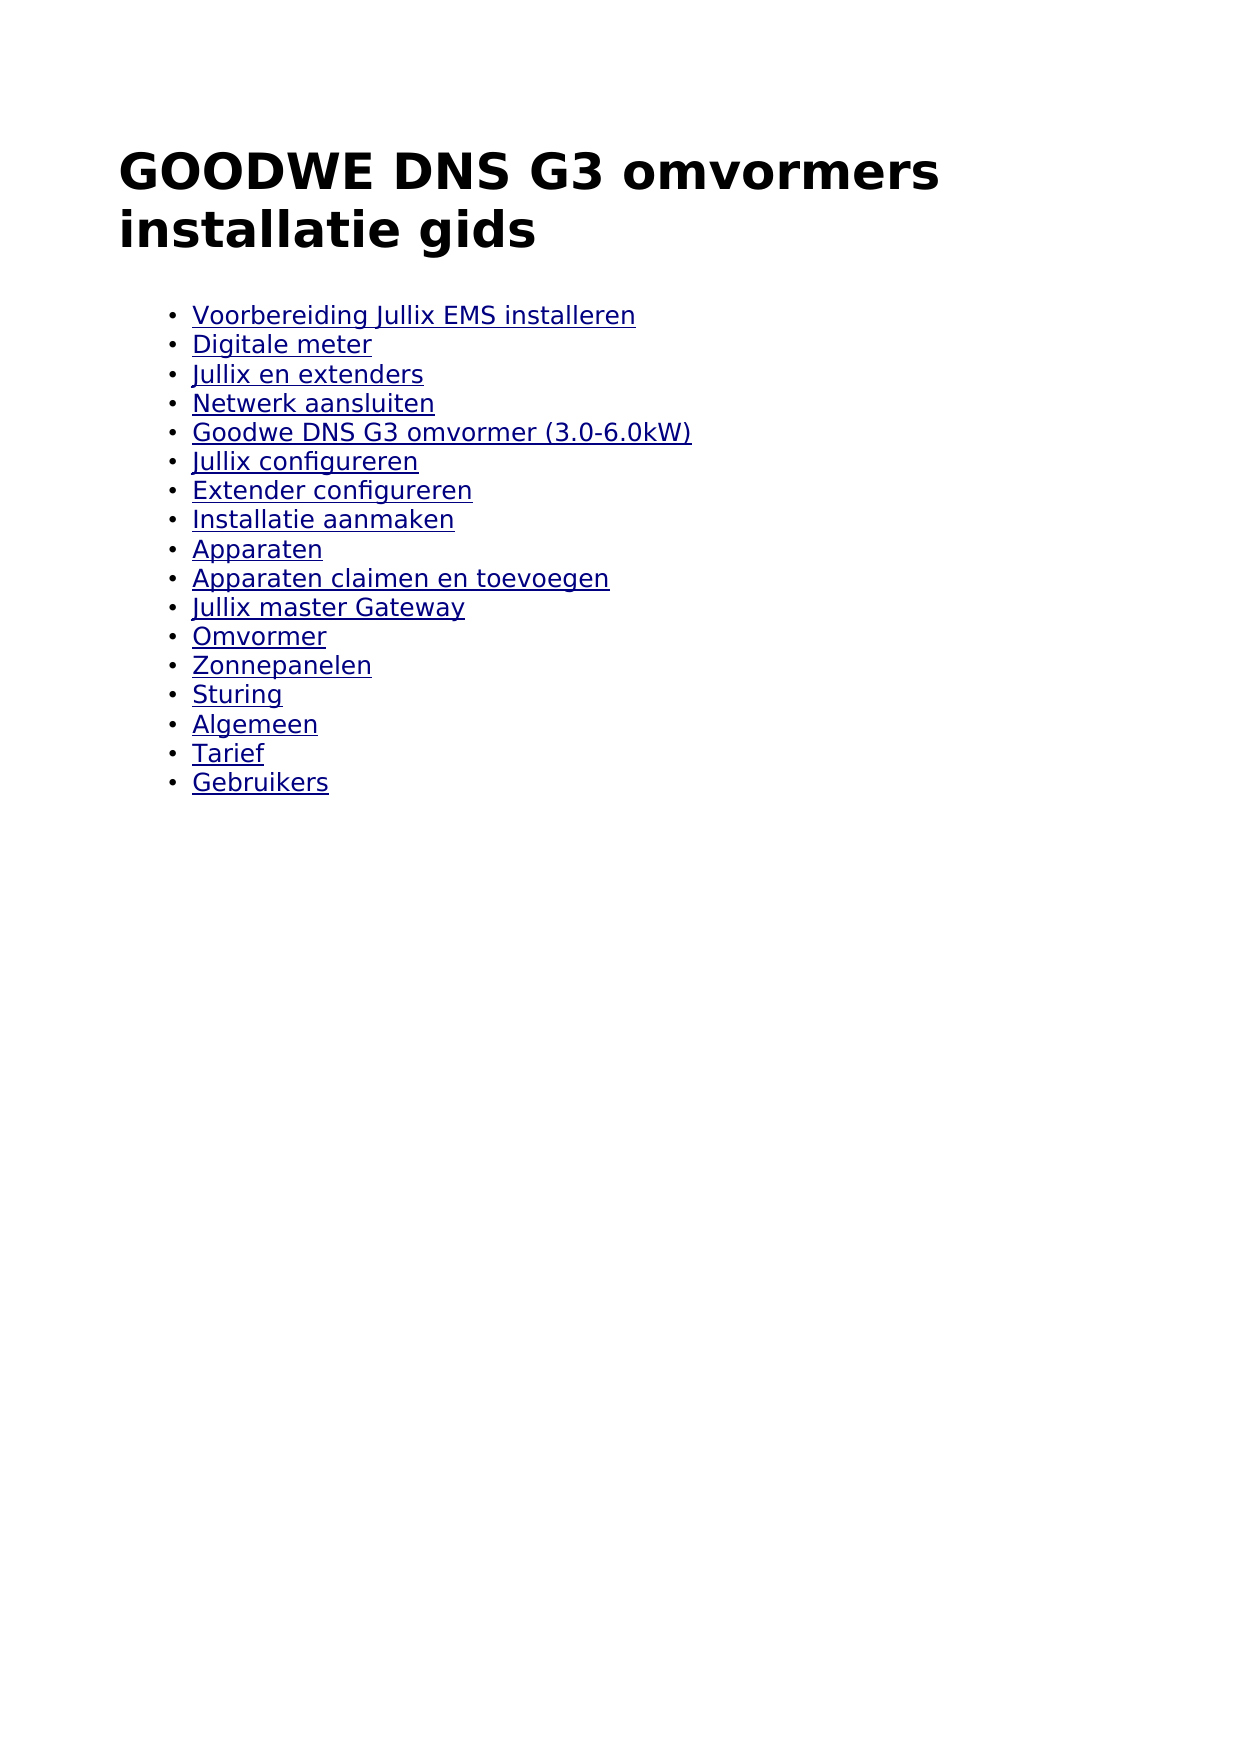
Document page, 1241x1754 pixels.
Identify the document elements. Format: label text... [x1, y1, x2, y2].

list Tarief [177, 739, 1122, 768]
list Jullix en extenders [177, 360, 1122, 389]
list Netwerk aansluiten [177, 389, 1122, 418]
list Gebruikers [177, 768, 1122, 797]
list Digitale meter [177, 331, 1122, 360]
list Omvormer [177, 622, 1122, 652]
list Apparaten [177, 535, 1122, 564]
list Apparaten claimen en toevoegen [177, 564, 1122, 593]
list Jullix master Gateway [177, 593, 1122, 622]
list Voorbereiding Jullix EMS installeren [177, 302, 1122, 331]
list Sturing [177, 681, 1122, 710]
list Extender configureren [177, 477, 1122, 506]
list Algemeen [177, 710, 1122, 739]
list Installatie aanmaken [177, 506, 1122, 535]
list Jullix configureren [177, 447, 1122, 477]
list Zonnepanelen [177, 652, 1122, 681]
subtitle GOODWE DNS G3 omvormers installatie gids [118, 143, 1122, 259]
list Goodwe DNS G3 omvormer (3.0-6.0kW) [177, 418, 1122, 447]
